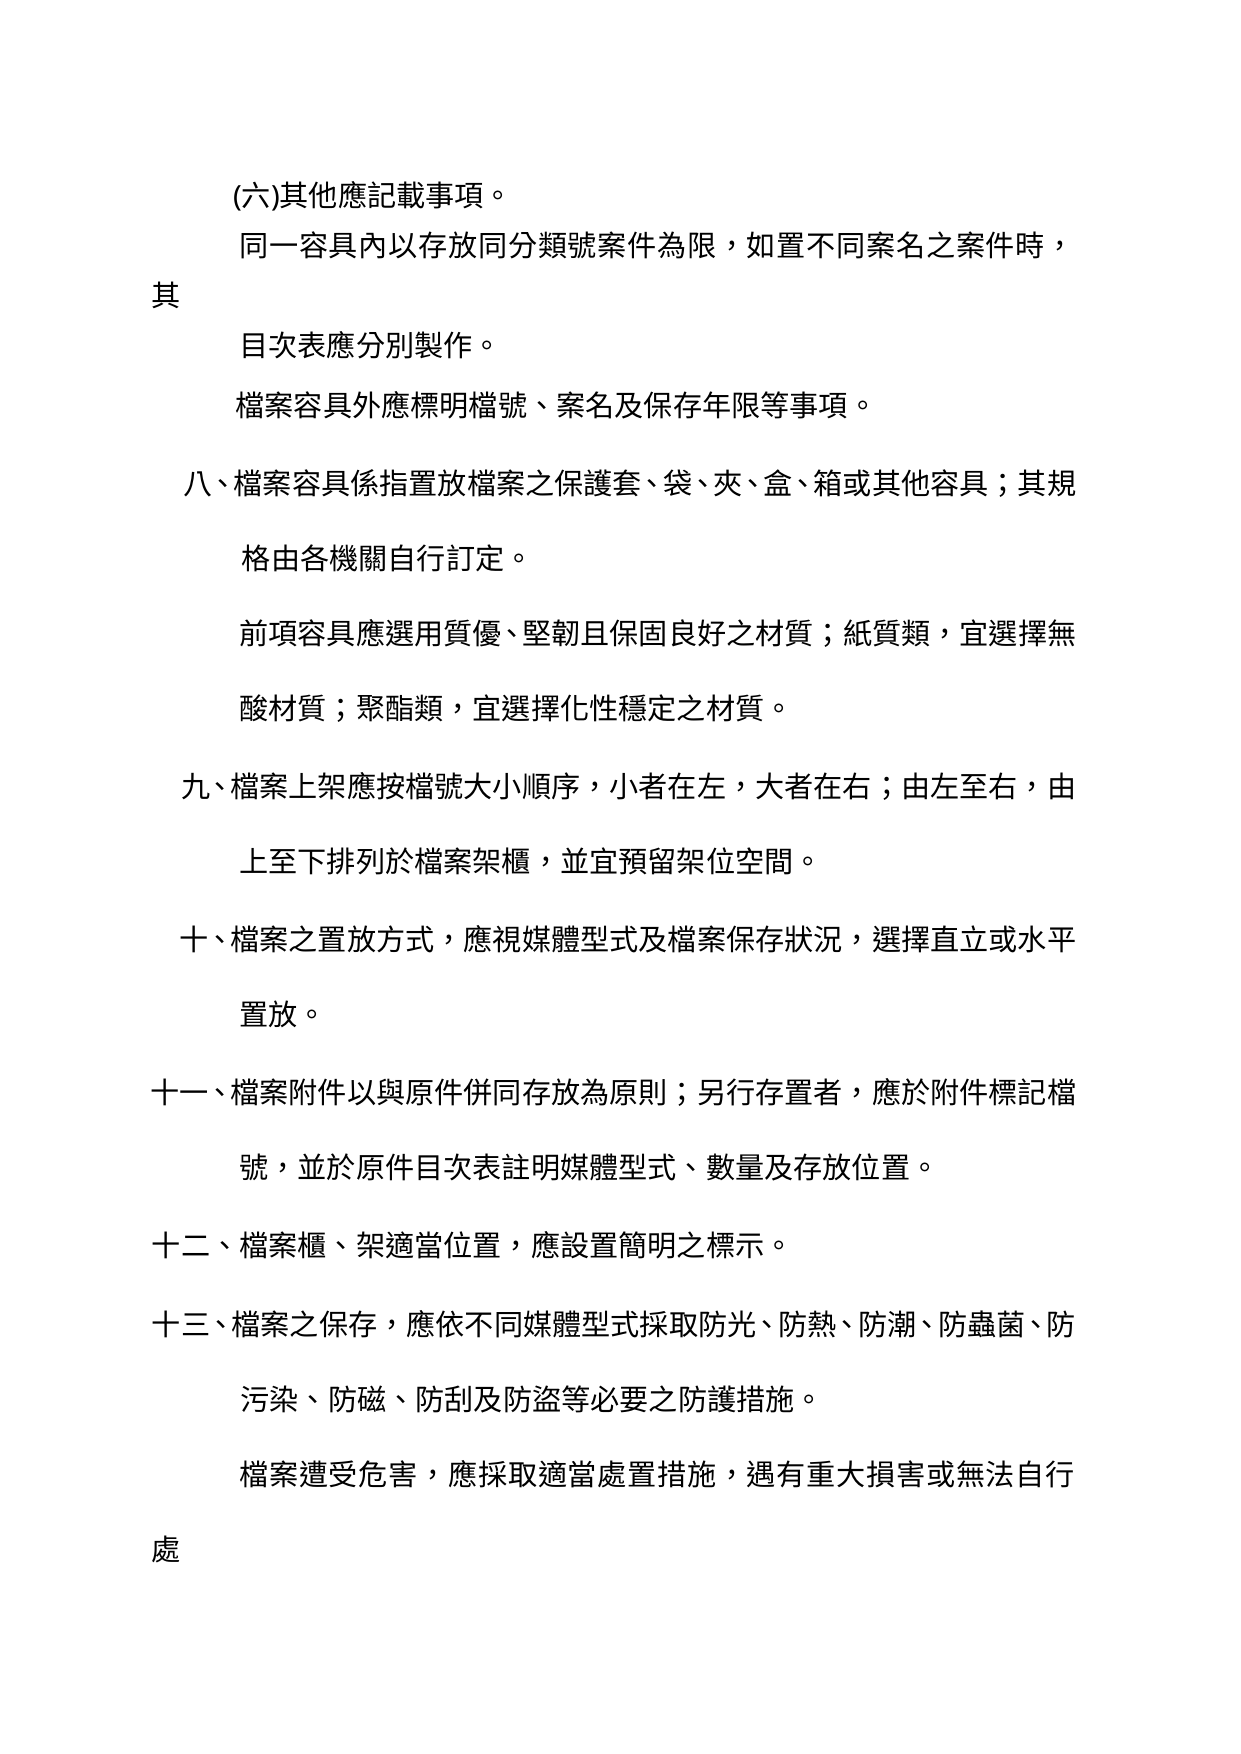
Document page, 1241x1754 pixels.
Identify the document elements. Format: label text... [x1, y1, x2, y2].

table_cell (六)其他應記載事項。 同一容具內以存放同分類號案件為限，如置不同案名之案件時，其 目次表應分別製作。 檔案容具外應標明檔號、案名及保存年限等事項。 [150, 165, 1078, 443]
table_cell 十一、檔案附件以與原件併同存放為原則；另行存置者，應於附件標記檔 號，並於原件目次表註明媒體型式、數量及存放位置。 [150, 1052, 1078, 1205]
table_cell 十、檔案之置放方式，應視媒體型式及檔案保存狀況，選擇直立或水平 置放。 [150, 899, 1078, 1052]
table_cell 九、檔案上架應按檔號大小順序，小者在左，大者在右；由左至右，由上至下排列於檔案架櫃，並宜預留架位空間。 [150, 746, 1078, 899]
table_cell 十二、檔案櫃、架適當位置，應設置簡明之標示。 [150, 1205, 1078, 1283]
table_cell 八、檔案容具係指置放檔案之保護套、袋、夾、盒、箱或其他容具；其規格由各機關自行訂定。 前項容具應選用質優、堅韌且保固良好之材質；紙質類，宜選擇無酸材質；聚酯類，宜選擇化性穩定之材質。 [150, 443, 1078, 746]
table_cell 十三、檔案之保存，應依不同媒體型式採取防光、防熱、防潮、防蟲菌、防污染、防磁、防刮及防盜等必要之防護措施。 檔案遭受危害，應採取適當處置措施，遇有重大損害或無法自行處 [150, 1283, 1078, 1586]
